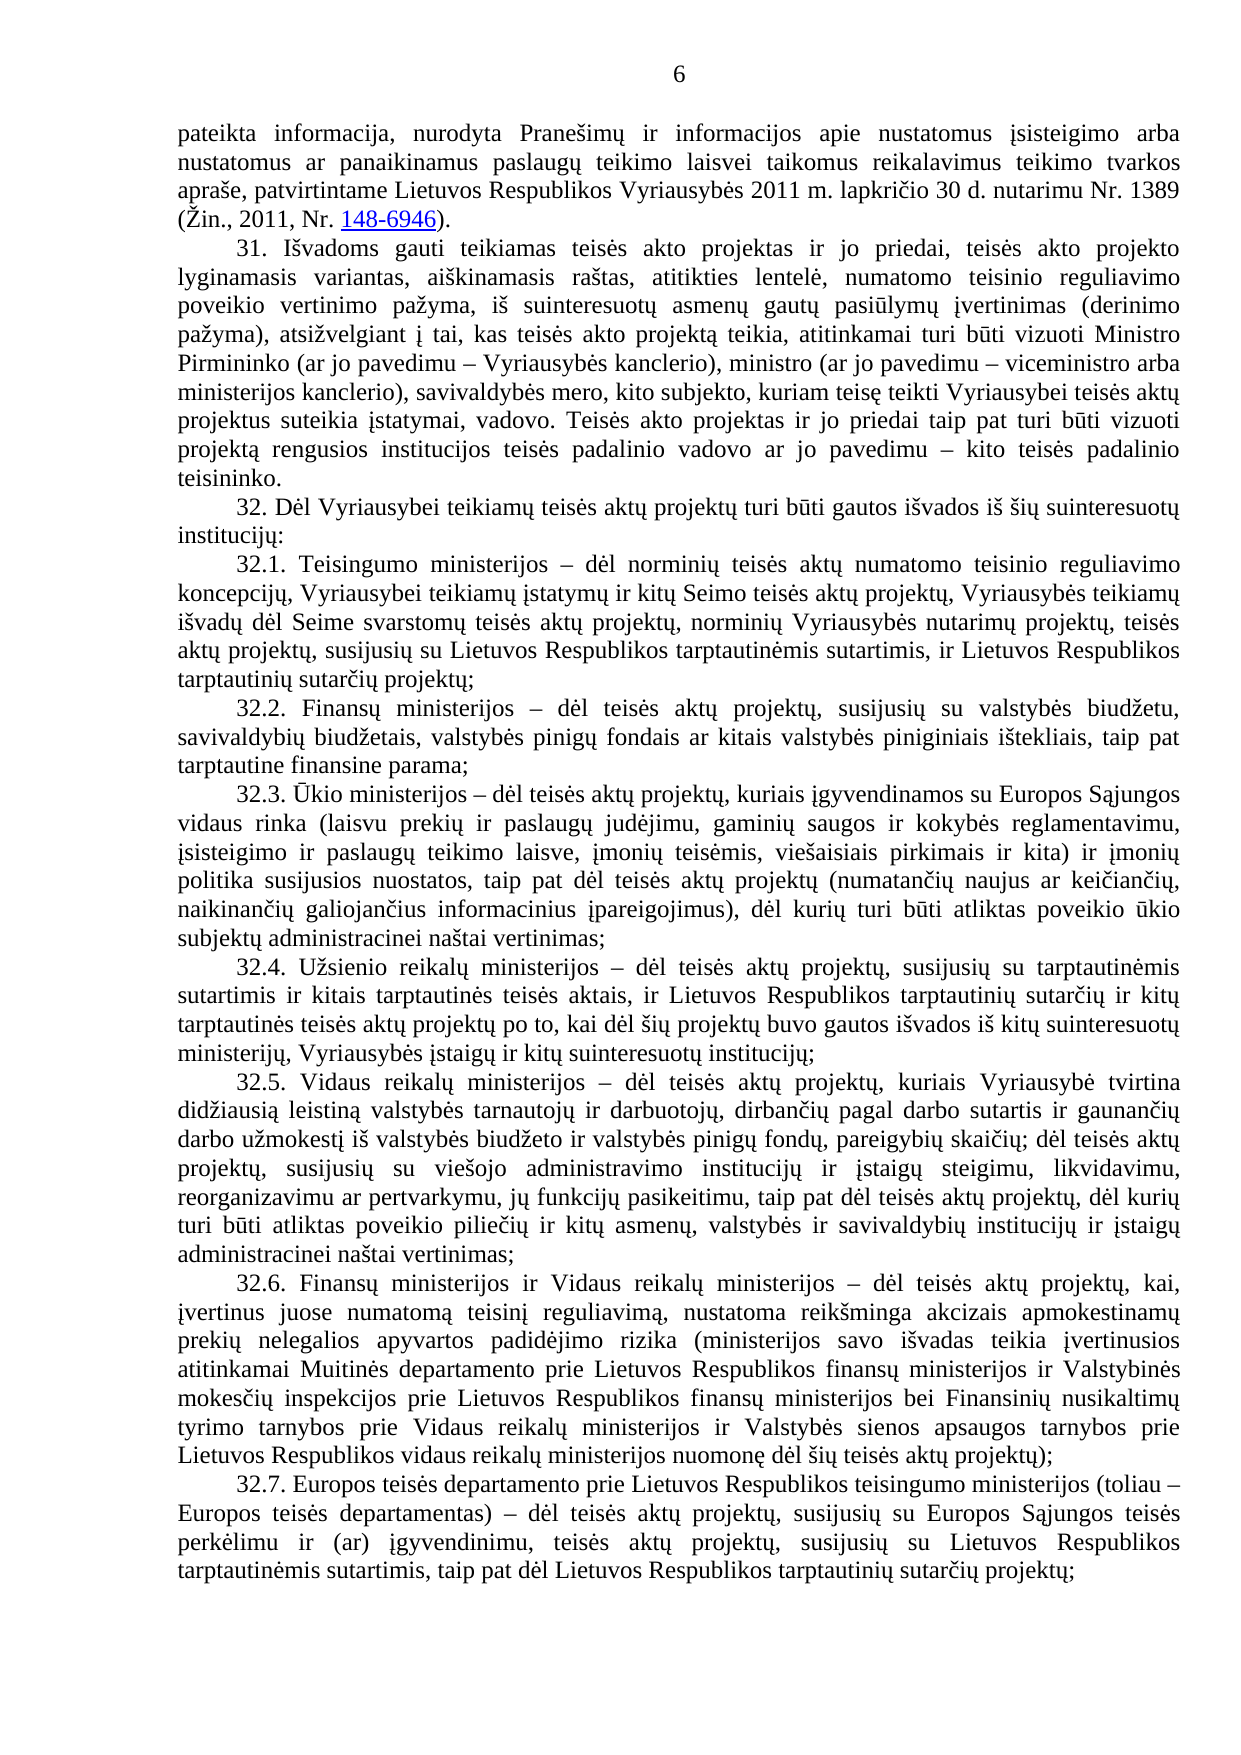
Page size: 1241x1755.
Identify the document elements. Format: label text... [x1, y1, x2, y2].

text 32. Dėl Vyriausybei teikiamų teisės aktų projektų turi būti gautos išvados iš šių suinteresuotų institucijų: [177, 492, 1181, 549]
text 32.7. Europos teisės departamento prie Lietuvos Respublikos teisingumo ministerijos (toliau – Europos teisės departamentas) – dėl teisės aktų projektų, susijusių su Europos Sąjungos teisės perkėlimu ir (ar) įgyvendinimu, teisės aktų projektų, susijusių su Lietuvos Respublikos tarptautinėmis sutartimis, taip pat dėl Lietuvos Respublikos tarptautinių sutarčių projektų; [177, 1469, 1181, 1584]
text 31. Išvadoms gauti teikiamas teisės akto projektas ir jo priedai, teisės akto projekto lyginamasis variantas, aiškinamasis raštas, atitikties lentelė, numatomo teisinio reguliavimo poveikio vertinimo pažyma, iš suinteresuotų asmenų gautų pasiūlymų įvertinimas (derinimo pažyma), atsižvelgiant į tai, kas teisės akto projektą teikia, atitinkamai turi būti vizuoti Ministro Pirmininko (ar jo pavedimu – Vyriausybės kanclerio), ministro (ar jo pavedimu – viceministro arba ministerijos kanclerio), savivaldybės mero, kito subjekto, kuriam teisę teikti Vyriausybei teisės aktų projektus suteikia įstatymai, vadovo. Teisės akto projektas ir jo priedai taip pat turi būti vizuoti projektą rengusios institucijos teisės padalinio vadovo ar jo pavedimu – kito teisės padalinio teisininko. [177, 233, 1181, 492]
text 32.3. Ūkio ministerijos – dėl teisės aktų projektų, kuriais įgyvendinamos su Europos Sąjungos vidaus rinka (laisvu prekių ir paslaugų judėjimu, gaminių saugos ir kokybės reglamentavimu, įsisteigimo ir paslaugų teikimo laisve, įmonių teisėmis, viešaisiais pirkimais ir kita) ir įmonių politika susijusios nuostatos, taip pat dėl teisės aktų projektų (numatančių naujus ar keičiančių, naikinančių galiojančius informacinius įpareigojimus), dėl kurių turi būti atliktas poveikio ūkio subjektų administracinei naštai vertinimas; [177, 779, 1181, 952]
text 32.1. Teisingumo ministerijos – dėl norminių teisės aktų numatomo teisinio reguliavimo koncepcijų, Vyriausybei teikiamų įstatymų ir kitų Seimo teisės aktų projektų, Vyriausybės teikiamų išvadų dėl Seime svarstomų teisės aktų projektų, norminių Vyriausybės nutarimų projektų, teisės aktų projektų, susijusių su Lietuvos Respublikos tarptautinėmis sutartimis, ir Lietuvos Respublikos tarptautinių sutarčių projektų; [177, 549, 1181, 693]
text pateikta informacija, nurodyta Pranešimų ir informacijos apie nustatomus įsisteigimo arba nustatomus ar panaikinamus paslaugų teikimo laisvei taikomus reikalavimus teikimo tvarkos apraše, patvirtintame Lietuvos Respublikos Vyriausybės 2011 m. lapkričio 30 d. nutarimu Nr. 1389 (Žin., 2011, Nr. 148-6946). [177, 118, 1181, 233]
text 32.5. Vidaus reikalų ministerijos – dėl teisės aktų projektų, kuriais Vyriausybė tvirtina didžiausią leistiną valstybės tarnautojų ir darbuotojų, dirbančių pagal darbo sutartis ir gaunančių darbo užmokestį iš valstybės biudžeto ir valstybės pinigų fondų, pareigybių skaičių; dėl teisės aktų projektų, susijusių su viešojo administravimo institucijų ir įstaigų steigimu, likvidavimu, reorganizavimu ar pertvarkymu, jų funkcijų pasikeitimu, taip pat dėl teisės aktų projektų, dėl kurių turi būti atliktas poveikio piliečių ir kitų asmenų, valstybės ir savivaldybių institucijų ir įstaigų administracinei naštai vertinimas; [177, 1067, 1181, 1268]
text 32.2. Finansų ministerijos – dėl teisės aktų projektų, susijusių su valstybės biudžetu, savivaldybių biudžetais, valstybės pinigų fondais ar kitais valstybės piniginiais ištekliais, taip pat tarptautine finansine parama; [177, 693, 1181, 779]
text 32.4. Užsienio reikalų ministerijos – dėl teisės aktų projektų, susijusių su tarptautinėmis sutartimis ir kitais tarptautinės teisės aktais, ir Lietuvos Respublikos tarptautinių sutarčių ir kitų tarptautinės teisės aktų projektų po to, kai dėl šių projektų buvo gautos išvados iš kitų suinteresuotų ministerijų, Vyriausybės įstaigų ir kitų suinteresuotų institucijų; [177, 952, 1181, 1067]
text 32.6. Finansų ministerijos ir Vidaus reikalų ministerijos – dėl teisės aktų projektų, kai, įvertinus juose numatomą teisinį reguliavimą, nustatoma reikšminga akcizais apmokestinamų prekių nelegalios apyvartos padidėjimo rizika (ministerijos savo išvadas teikia įvertinusios atitinkamai Muitinės departamento prie Lietuvos Respublikos finansų ministerijos ir Valstybinės mokesčių inspekcijos prie Lietuvos Respublikos finansų ministerijos bei Finansinių nusikaltimų tyrimo tarnybos prie Vidaus reikalų ministerijos ir Valstybės sienos apsaugos tarnybos prie Lietuvos Respublikos vidaus reikalų ministerijos nuomonę dėl šių teisės aktų projektų); [177, 1268, 1181, 1469]
